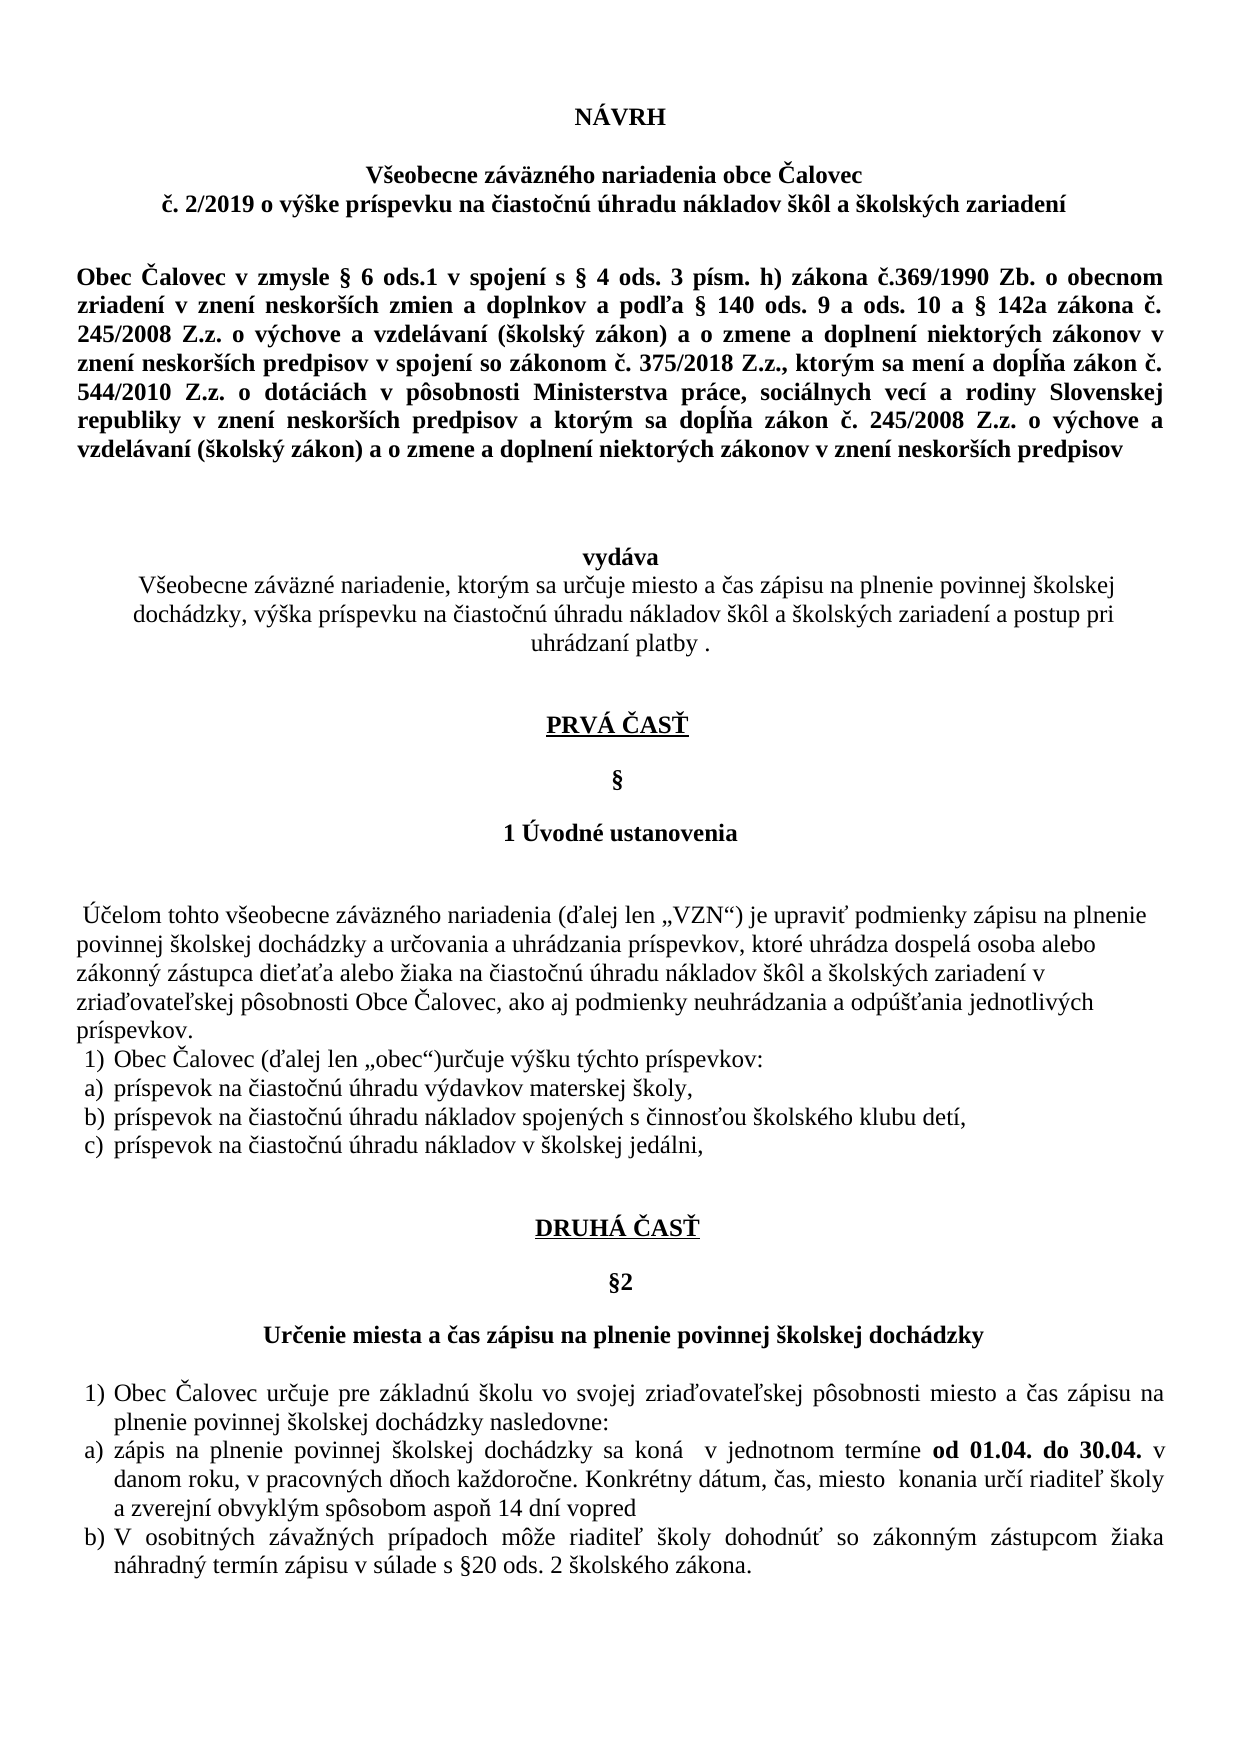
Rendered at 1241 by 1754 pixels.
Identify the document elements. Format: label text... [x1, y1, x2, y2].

text Všeobecne záväzného nariadenia obce Čalovec [75, 160, 1165, 189]
list V osobitných závažných prípadoch môže riaditeľ školy dohodnúť so zákonným zástupcom žiaka náhradný termín zápisu v súlade s §20 ods. 2 školského zákona. [84, 1522, 1165, 1579]
subtitle 1 Úvodné ustanovenia [76, 818, 1164, 847]
subtitle DRUHÁ ČASŤ [76, 1213, 1165, 1242]
text č. 2/2019 o výške príspevku na čiastočnú úhradu nákladov škôl a školských zariadení [75, 189, 1165, 217]
list Obec Čalovec určuje pre základnú školu vo svojej zriaďovateľskej pôsobnosti miesto a čas zápisu na plnenie povinnej školskej dochádzky nasledovne: [84, 1378, 1165, 1435]
text Všeobecne záväzné nariadenie, ktorým sa určuje miesto a čas zápisu na plnenie povinnej školskej dochádzky, výška príspevku na čiastočnú úhradu nákladov škôl a školských zariadení a postup pri uhrádzaní platby . [82, 570, 1165, 657]
list zápis na plnenie povinnej školskej dochádzky sa koná v jednotnom termíne od 01.04. do 30.04. v danom roku, v pracovných dňoch každoročne. Konkrétny dátum, čas, miesto konania určí riaditeľ školy a zverejní obvyklým spôsobom aspoň 14 dní vopred [84, 1435, 1165, 1522]
text Účelom tohto všeobecne záväzného nariadenia (ďalej len „VZN“) je upraviť podmienky zápisu na plnenie povinnej školskej dochádzky a určovania a uhrádzania príspevkov, ktoré uhrádza dospelá osoba alebo zákonný zástupca dieťaťa alebo žiaka na čiastočnú úhradu nákladov škôl a školských zariadení v zriaďovateľskej pôsobnosti Obce Čalovec, ako aj podmienky neuhrádzania a odpúšťania jednotlivých príspevkov. [76, 900, 1165, 1044]
list Obec Čalovec (ďalej len „obec“)určuje výšku týchto príspevkov: [83, 1044, 1165, 1073]
subtitle vydáva [76, 542, 1165, 570]
text NÁVRH [75, 102, 1165, 131]
subtitle § [76, 764, 1164, 793]
list príspevok na čiastočnú úhradu výdavkov materskej školy, [84, 1073, 1165, 1102]
subtitle PRVÁ ČASŤ [76, 710, 1164, 739]
subtitle Obec Čalovec v zmysle § 6 ods.1 v spojení s § 4 ods. 3 písm. h) zákona č.369/1990 Zb. o obecnom zriadení v znení neskorších zmien a doplnkov a podľa § 140 ods. 9 a ods. 10 a § 142a zákona č. 245/2008 Z.z. o výchove a vzdelávaní (školský zákon) a o zmene a doplnení niektorých zákonov v znení neskorších predpisov v spojení so zákonom č. 375/2018 Z.z., ktorým sa mení a dopĺňa zákon č. 544/2010 Z.z. o dotáciách v pôsobnosti Ministerstva práce, sociálnych vecí a rodiny Slovenskej republiky v znení neskorších predpisov a ktorým sa dopĺňa zákon č. 245/2008 Z.z. o výchove a vzdelávaní (školský zákon) a o zmene a doplnení niektorých zákonov v znení neskorších predpisov [76, 262, 1165, 463]
list príspevok na čiastočnú úhradu nákladov v školskej jedálni, [84, 1130, 1165, 1159]
list príspevok na čiastočnú úhradu nákladov spojených s činnosťou školského klubu detí, [84, 1102, 1165, 1130]
subtitle Určenie miesta a čas zápisu na plnenie povinnej školskej dochádzky [76, 1320, 1165, 1349]
subtitle §2 [76, 1267, 1165, 1295]
